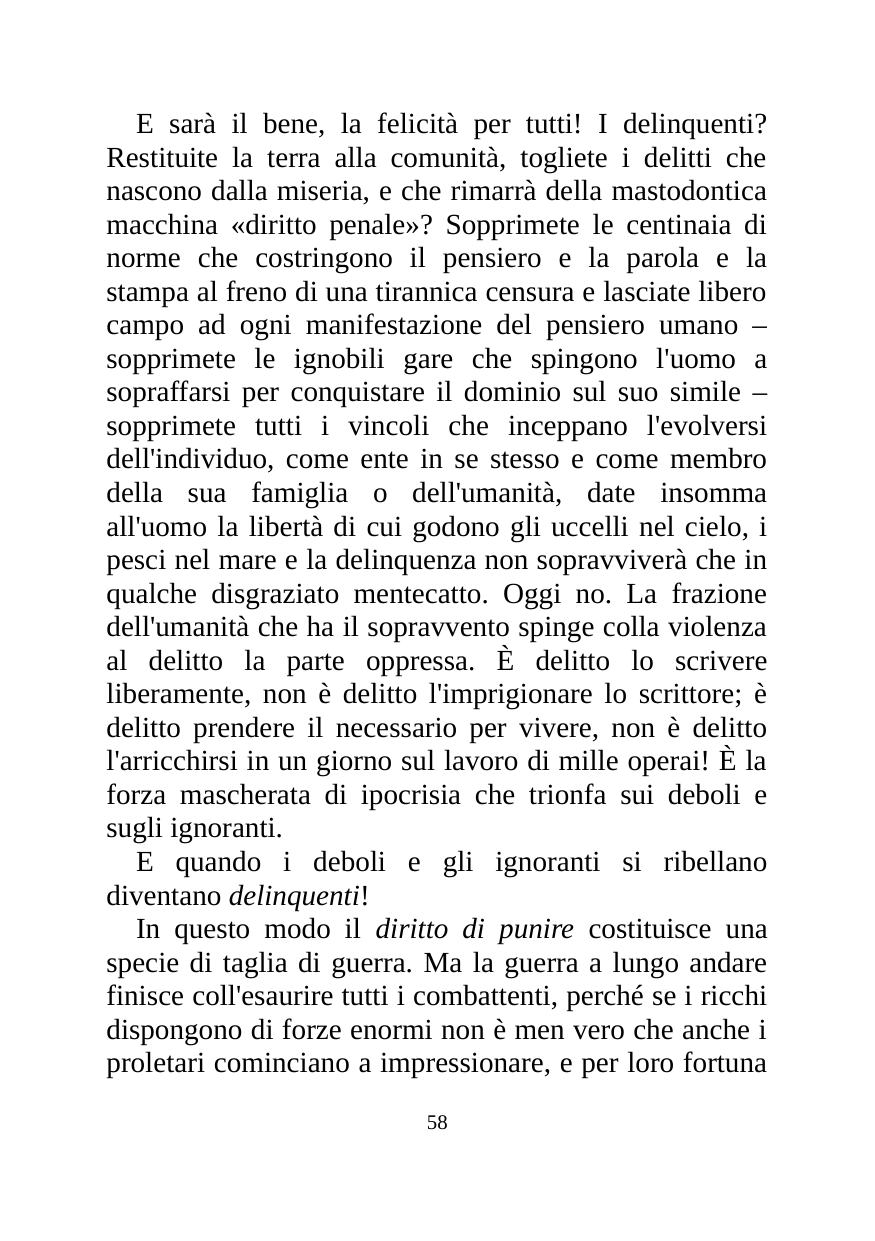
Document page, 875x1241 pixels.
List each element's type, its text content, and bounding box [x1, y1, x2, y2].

text E quando i deboli e gli ignoranti si ribellano diventano delinquenti! [106, 844, 768, 911]
text E sarà il bene, la felicità per tutti! I delinquenti? Restituite la terra alla comunità, togliete i delitti che nascono dalla miseria, e che rimarrà della mastodontica macchina «diritto penale»? Sopprimete le centinaia di norme che costringono il pensiero e la parola e la stampa al freno di una tirannica censura e lasciate libero campo ad ogni manifestazione del pensiero umano – sopprimete le ignobili gare che spingono l'uomo a sopraffarsi per conquistare il dominio sul suo simile – sopprimete tutti i vincoli che inceppano l'evolversi dell'individuo, come ente in se stesso e come membro della sua famiglia o dell'umanità, date insomma all'uomo la libertà di cui godono gli uccelli nel cielo, i pesci nel mare e la delinquenza non sopravviverà che in qualche disgraziato mentecatto. Oggi no. La frazione dell'umanità che ha il sopravvento spinge colla violenza al delitto la parte oppressa. È delitto lo scrivere liberamente, non è delitto l'imprigionare lo scrittore; è delitto prendere il necessario per vivere, non è delitto l'arricchirsi in un giorno sul lavoro di mille operai! È la forza mascherata di ipocrisia che trionfa sui deboli e sugli ignoranti. [106, 106, 768, 844]
text In questo modo il diritto di punire costituisce una specie di taglia di guerra. Ma la guerra a lungo andare finisce coll'esaurire tutti i combattenti, perché se i ricchi dispongono di forze enormi non è men vero che anche i proletari cominciano a impressionare, e per loro fortuna [106, 911, 768, 1079]
